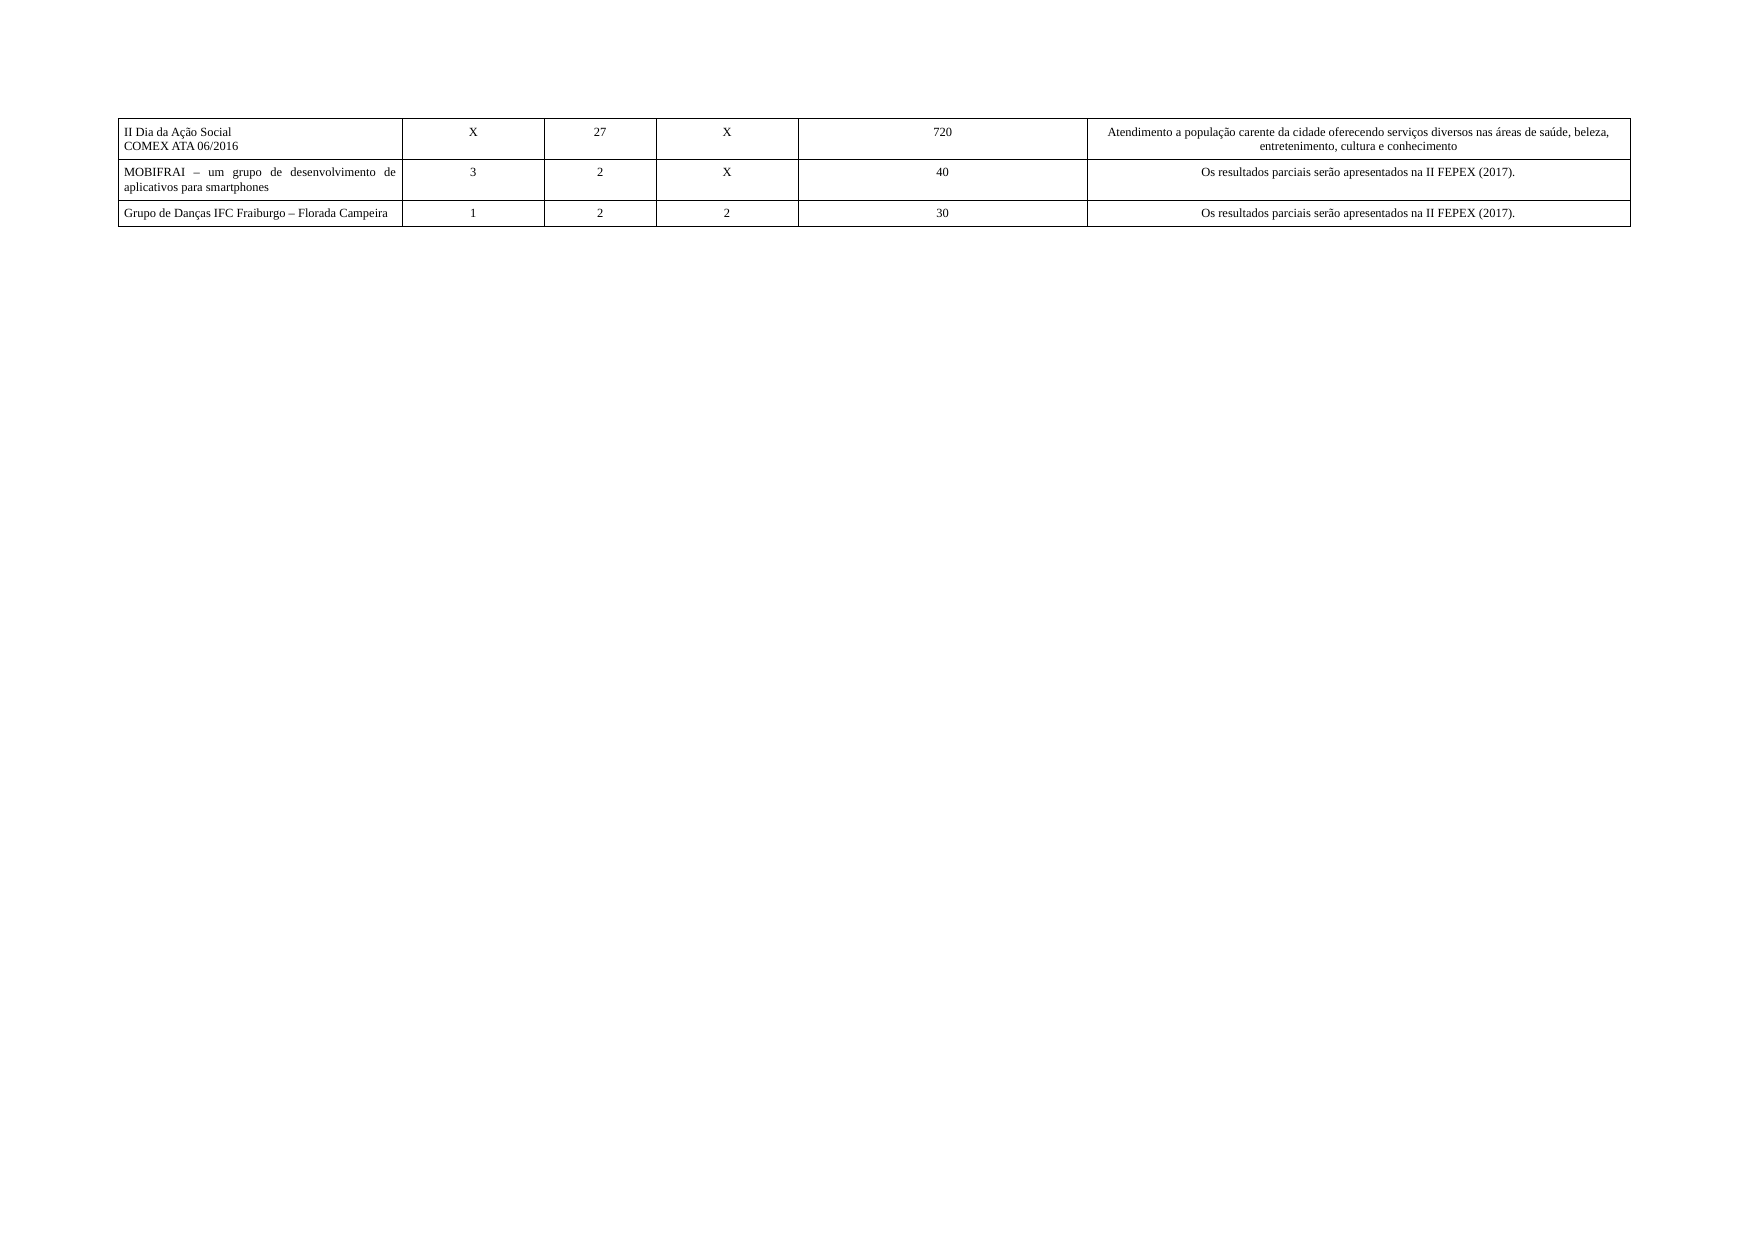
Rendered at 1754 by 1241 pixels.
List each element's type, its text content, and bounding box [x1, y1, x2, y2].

table_cell Atendimento a população carente da cidade oferecendo serviços diversos nas áreas de saúde, beleza, entretenimento, cultura e conhecimento [1088, 119, 1630, 159]
table_cell X [657, 119, 798, 159]
table_cell 2 [545, 160, 656, 199]
table_cell II Dia da Ação Social COMEX ATA 06/2016 [119, 119, 402, 159]
table_cell 720 [799, 119, 1087, 159]
table_cell Os resultados parciais serão apresentados na II FEPEX (2017). [1088, 201, 1630, 226]
table_cell X [657, 160, 798, 199]
table_cell X [403, 119, 544, 159]
table_cell 2 [545, 201, 656, 226]
table_cell Os resultados parciais serão apresentados na II FEPEX (2017). [1088, 160, 1630, 199]
table_cell 27 [545, 119, 656, 159]
table_cell MOBIFRAI – um grupo de desenvolvimento de aplicativos para smartphones [119, 160, 402, 199]
table_cell 1 [403, 201, 544, 226]
table_cell 2 [657, 201, 798, 226]
table_cell 3 [403, 160, 544, 199]
table_cell 30 [799, 201, 1087, 226]
table_cell 40 [799, 160, 1087, 199]
table_cell Grupo de Danças IFC Fraiburgo – Florada Campeira [119, 201, 402, 226]
